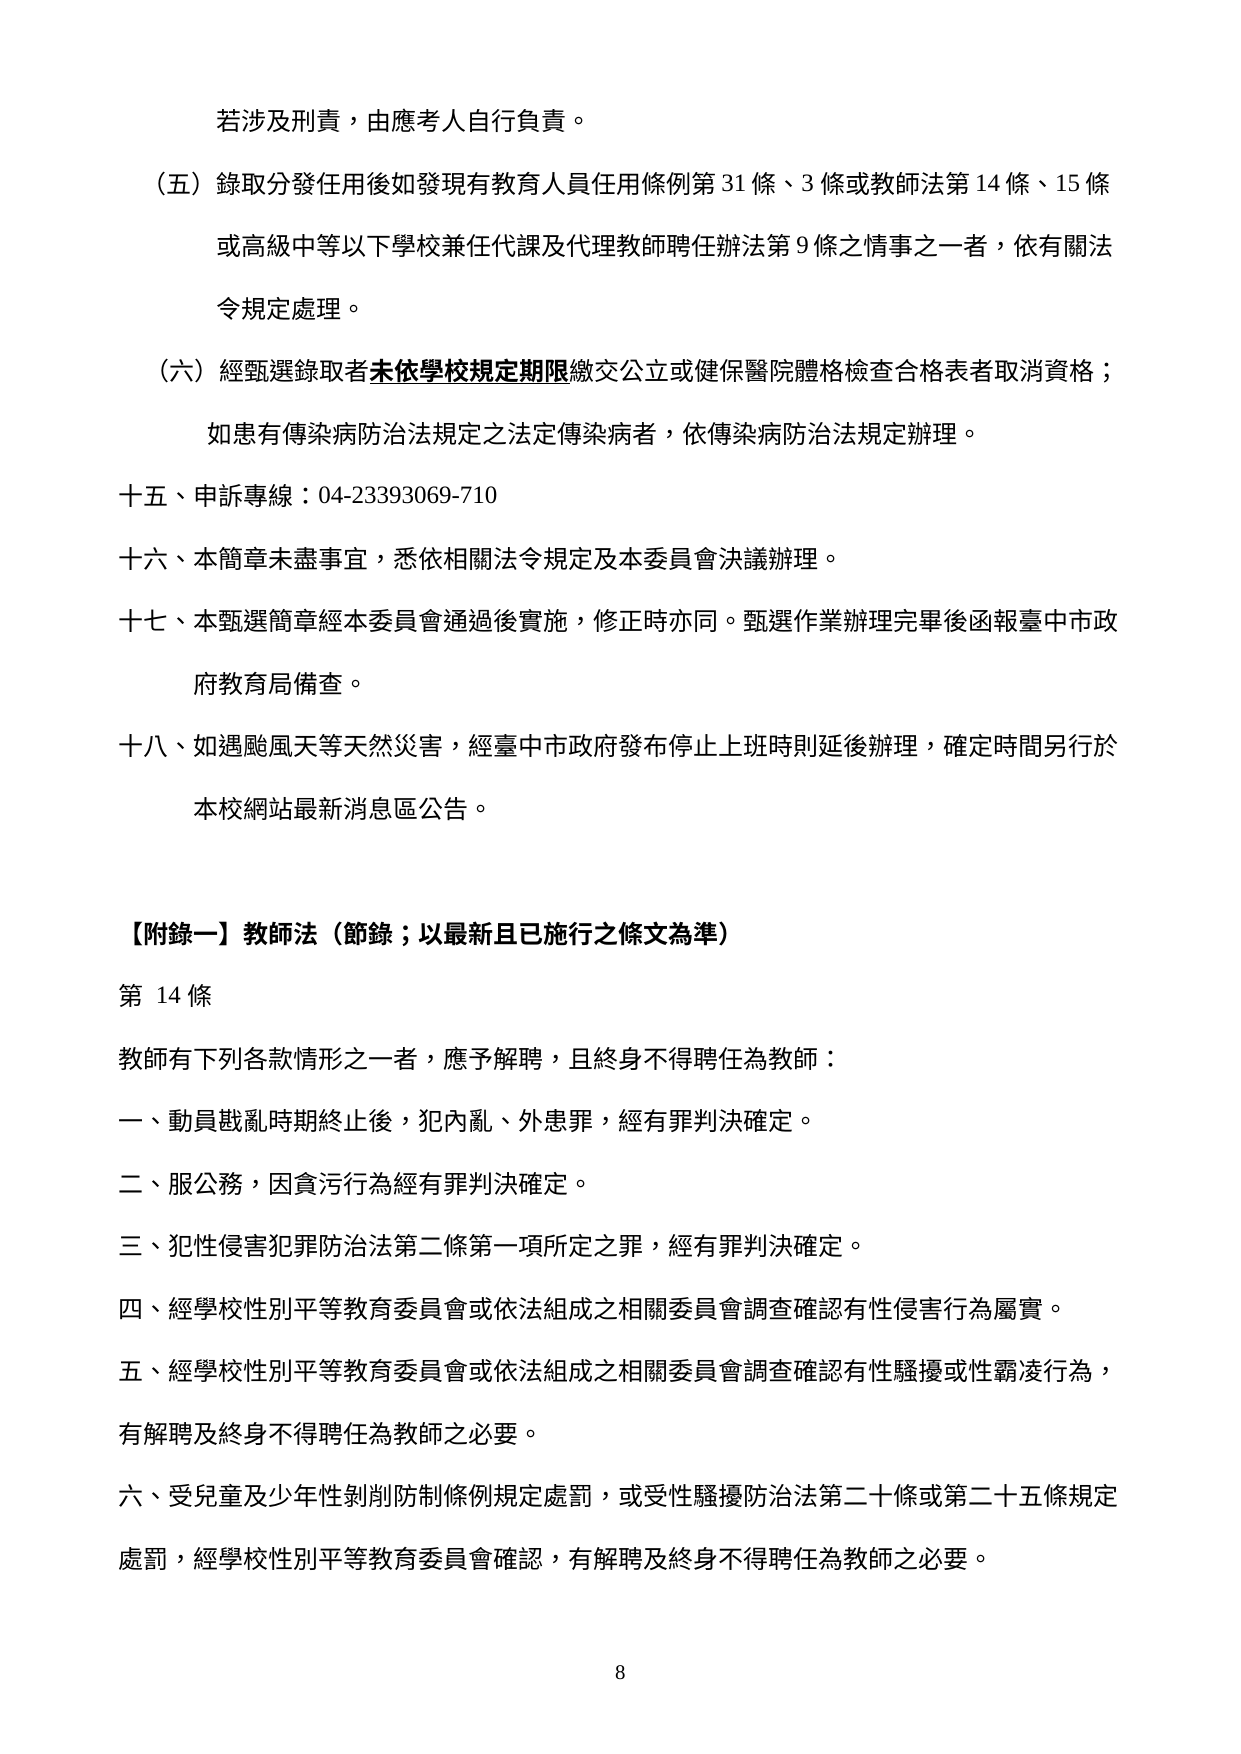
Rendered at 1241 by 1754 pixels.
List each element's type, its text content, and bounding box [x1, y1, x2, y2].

text 三、犯性侵害犯罪防治法第二條第一項所定之罪，經有罪判決確定。 [118, 1203, 1122, 1266]
text 十七、本甄選簡章經本委員會通過後實施，修正時亦同。甄選作業辦理完畢後函報臺中市政府教育局備查。 [118, 578, 1122, 703]
text 教師有下列各款情形之一者，應予解聘，且終身不得聘任為教師： [118, 1016, 1122, 1078]
text 第 14 條 [118, 953, 1122, 1016]
text 一、動員戡亂時期終止後，犯內亂、外患罪，經有罪判決確定。 [118, 1078, 1122, 1141]
text （五）錄取分發任用後如發現有教育人員任用條例第31條、3 條或教師法第14條、15條或高級中等以下學校兼任代課及代理教師聘任辦法第9條之情事之一者，依有關法令規定處理。 [141, 141, 1122, 328]
text 四、經學校性別平等教育委員會或依法組成之相關委員會調查確認有性侵害行為屬實。 [118, 1266, 1122, 1328]
text 十八、如遇颱風天等天然災害，經臺中市政府發布停止上班時則延後辦理，確定時間另行於本校網站最新消息區公告。 [118, 703, 1122, 828]
text 【附錄一】教師法（節錄；以最新且已施行之條文為準） [118, 891, 1122, 953]
text （四）經甄試錄取之代理教師，若發現資格不符，或證件有偽造、變造情事，或到職後無法辦理核薪者，均應無條件自到職日起自動解職，應考人不得要求任何補償及異議，若涉及刑責，由應考人自行負責。 [141, 78, 1122, 141]
text 五、經學校性別平等教育委員會或依法組成之相關委員會調查確認有性騷擾或性霸凌行為，有解聘及終身不得聘任為教師之必要。 [118, 1328, 1122, 1453]
text 二、服公務，因貪污行為經有罪判決確定。 [118, 1141, 1122, 1203]
text 十六、本簡章未盡事宜，悉依相關法令規定及本委員會決議辦理。 [118, 516, 1122, 578]
text 六、受兒童及少年性剝削防制條例規定處罰，或受性騷擾防治法第二十條或第二十五條規定處罰，經學校性別平等教育委員會確認，有解聘及終身不得聘任為教師之必要。 [118, 1453, 1122, 1578]
text （六）經甄選錄取者未依學校規定期限繳交公立或健保醫院體格檢查合格表者取消資格；如患有傳染病防治法規定之法定傳染病者，依傳染病防治法規定辦理。 [144, 328, 1122, 453]
text 十五、申訴專線：04-23393069-710 [118, 453, 1122, 516]
